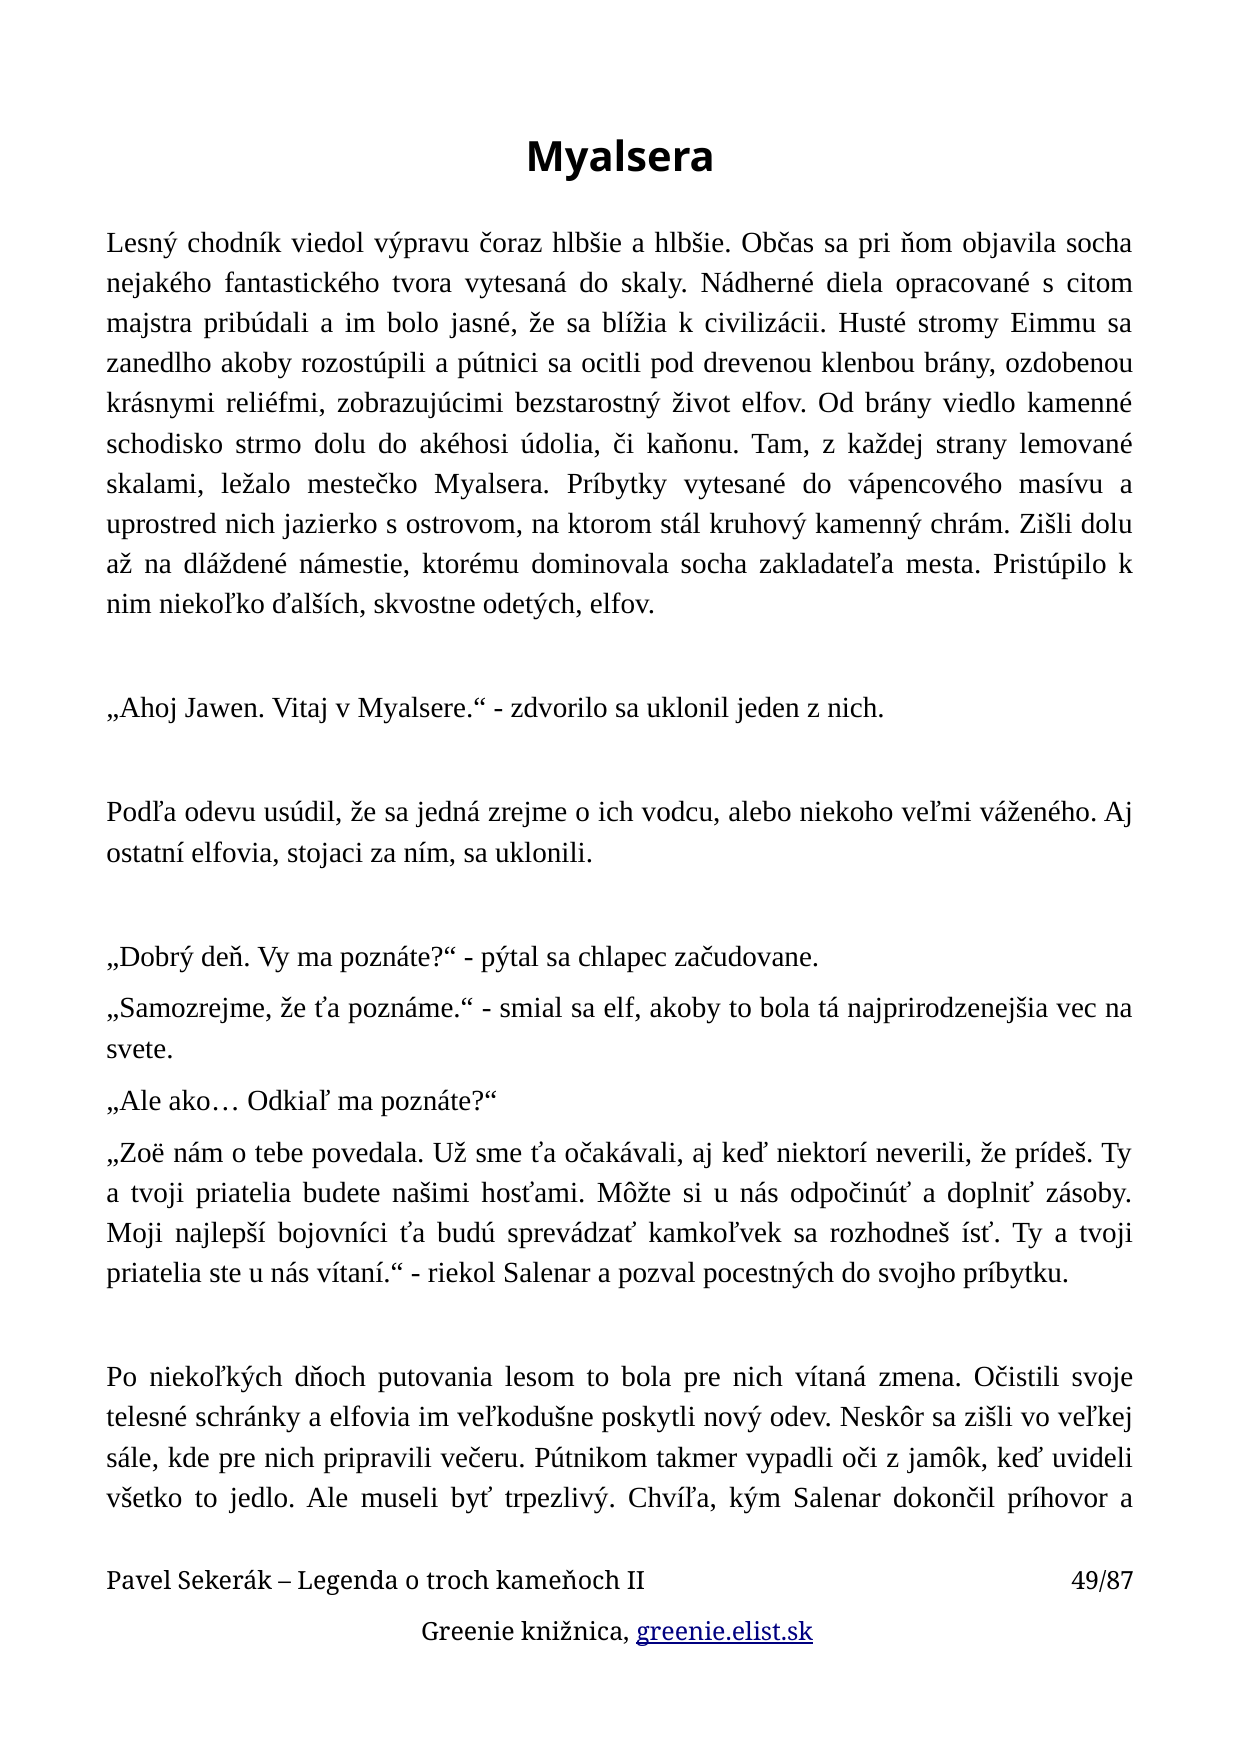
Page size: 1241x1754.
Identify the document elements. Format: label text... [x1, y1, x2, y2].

subtitle Myalsera [106, 127, 1134, 184]
text „Samozrejme, že ťa poznáme.“ - smial sa elf, akoby to bola tá najprirodzenejšia vec na svete. [106, 991, 1134, 1064]
text „Zoë nám o tebe povedala. Už sme ťa očakávali, aj keď niektorí neverili, že prídeš. Ty a tvoji priatelia budete našimi hosťami. Môžte si u nás odpočinúť a doplniť zásoby. Moji najlepší bojovníci ťa budú sprevádzať kamkoľvek sa rozhodneš ísť. Ty a tvoji priatelia ste u nás vítaní.“ - riekol Salenar a pozval pocestných do svojho príbytku. [106, 1135, 1134, 1289]
text „Ahoj Jawen. Vitaj v Myalsere.“ - zdvorilo sa uklonil jeden z nich. [106, 691, 1134, 724]
text Lesný chodník viedol výpravu čoraz hlbšie a hlbšie. Občas sa pri ňom objavila socha nejakého fantastického tvora vytesaná do skaly. Nádherné diela opracované s citom majstra pribúdali a im bolo jasné, že sa blížia k civilizácii. Husté stromy Eimmu sa zanedlho akoby rozostúpili a pútnici sa ocitli pod drevenou klenbou brány, ozdobenou krásnymi reliéfmi, zobrazujúcimi bezstarostný život elfov. Od brány viedlo kamenné schodisko strmo dolu do akéhosi údolia, či kaňonu. Tam, z každej strany lemované skalami, ležalo mestečko Myalsera. Príbytky vytesané do vápencového masívu a uprostred nich jazierko s ostrovom, na ktorom stál kruhový kamenný chrám. Zišli dolu až na dláždené námestie, ktorému dominovala socha zakladateľa mesta. Pristúpilo k nim niekoľko ďalších, skvostne odetých, elfov. [106, 225, 1134, 620]
text Podľa odevu usúdil, že sa jedná zrejme o ich vodcu, alebo niekoho veľmi váženého. Aj ostatní elfovia, stojaci za ním, sa uklonili. [106, 794, 1134, 868]
text Po niekoľkých dňoch putovania lesom to bola pre nich vítaná zmena. Očistili svoje telesné schránky a elfovia im veľkodušne poskytli nový odev. Neskôr sa zišli vo veľkej sále, kde pre nich pripravili večeru. Pútnikom takmer vypadli oči z jamôk, keď uvideli všetko to jedlo. Ale museli byť trpezlivý. Chvíľa, kým Salenar dokončil príhovor a [106, 1359, 1134, 1513]
text „Ale ako… Odkiaľ ma poznáte?“ [106, 1083, 1134, 1116]
text „Dobrý deň. Vy ma poznáte?“ - pýtal sa chlapec začudovane. [106, 939, 1134, 972]
